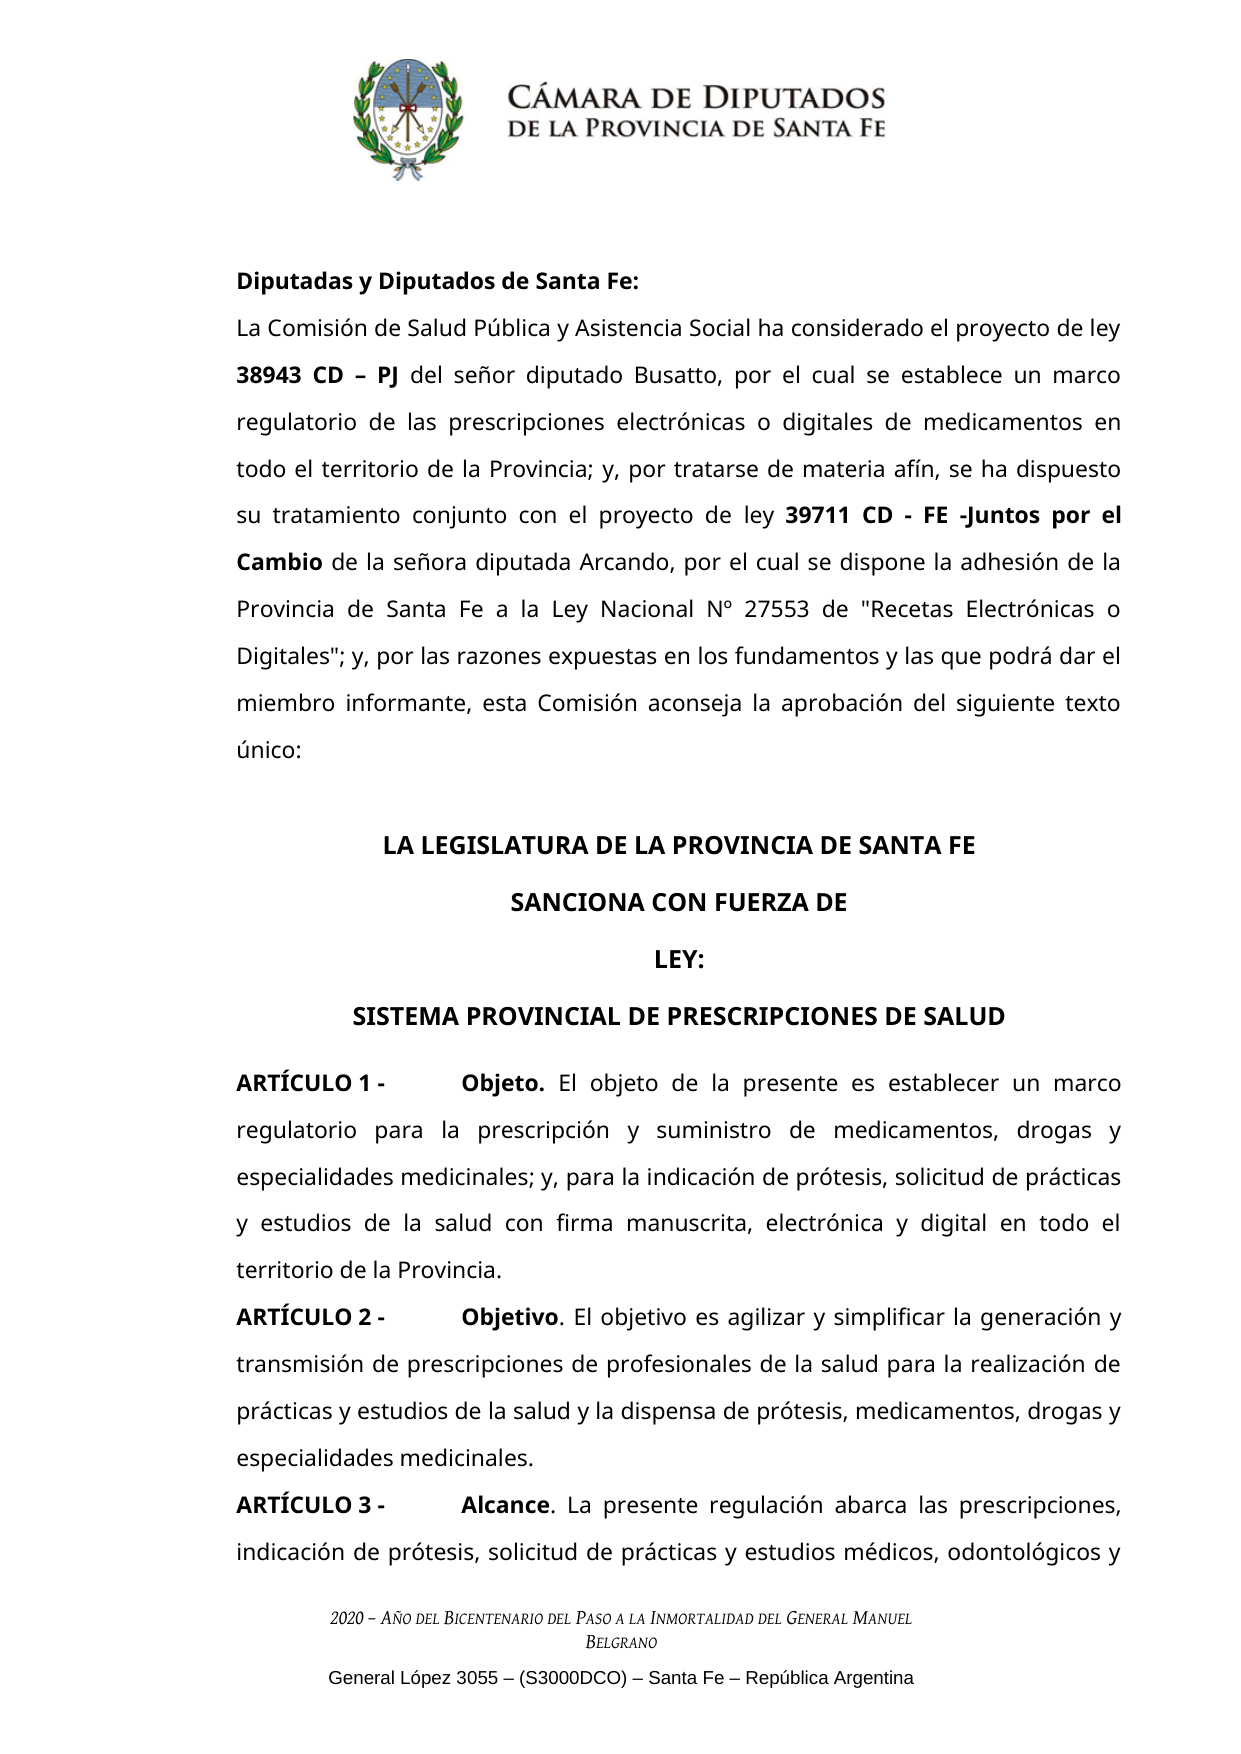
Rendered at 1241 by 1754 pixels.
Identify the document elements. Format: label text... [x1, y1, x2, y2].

text SANCIONA CON FUERZA DE [236, 884, 1122, 918]
list Objeto. El objeto de la presente es establecer un marco regulatorio para la prescripción y suministro de medicamentos, drogas y especialidades medicinales; y, para la indicación de prótesis, solicitud de prácticas y estudios de la salud con firma manuscrita, electrónica y digital en todo el territorio de la Provincia. [236, 1067, 1122, 1286]
text LA LEGISLATURA DE LA PROVINCIA DE SANTA FE [236, 827, 1122, 862]
text SISTEMA PROVINCIAL DE PRESCRIPCIONES DE SALUD [236, 998, 1122, 1032]
list Objetivo. El objetivo es agilizar y simplificar la generación y transmisión de prescripciones de profesionales de la salud para la realización de prácticas y estudios de la salud y la dispensa de prótesis, medicamentos, drogas y especialidades medicinales. [236, 1301, 1122, 1473]
text La Comisión de Salud Pública y Asistencia Social ha considerado el proyecto de ley 38943 CD – PJ del señor diputado Busatto, por el cual se establece un marco regulatorio de las prescripciones electrónicas o digitales de medicamentos en todo el territorio de la Provincia; y, por tratarse de materia afín, se ha dispuesto su tratamiento conjunto con el proyecto de ley 39711 CD - FE -Juntos por el Cambio de la señora diputada Arcando, por el cual se dispone la adhesión de la Provincia de Santa Fe a la Ley Nacional Nº 27553 de "Recetas Electrónicas o Digitales"; y, por las razones expuestas en los fundamentos y las que podrá dar el miembro informante, esta Comisión aconseja la aprobación del siguiente texto único: [236, 312, 1122, 765]
list Alcance. La presente regulación abarca las prescripciones, indicación de prótesis, solicitud de prácticas y estudios médicos, odontológicos y [236, 1489, 1122, 1567]
text Diputadas y Diputados de Santa Fe: [236, 265, 1122, 296]
text LEY: [236, 941, 1122, 975]
